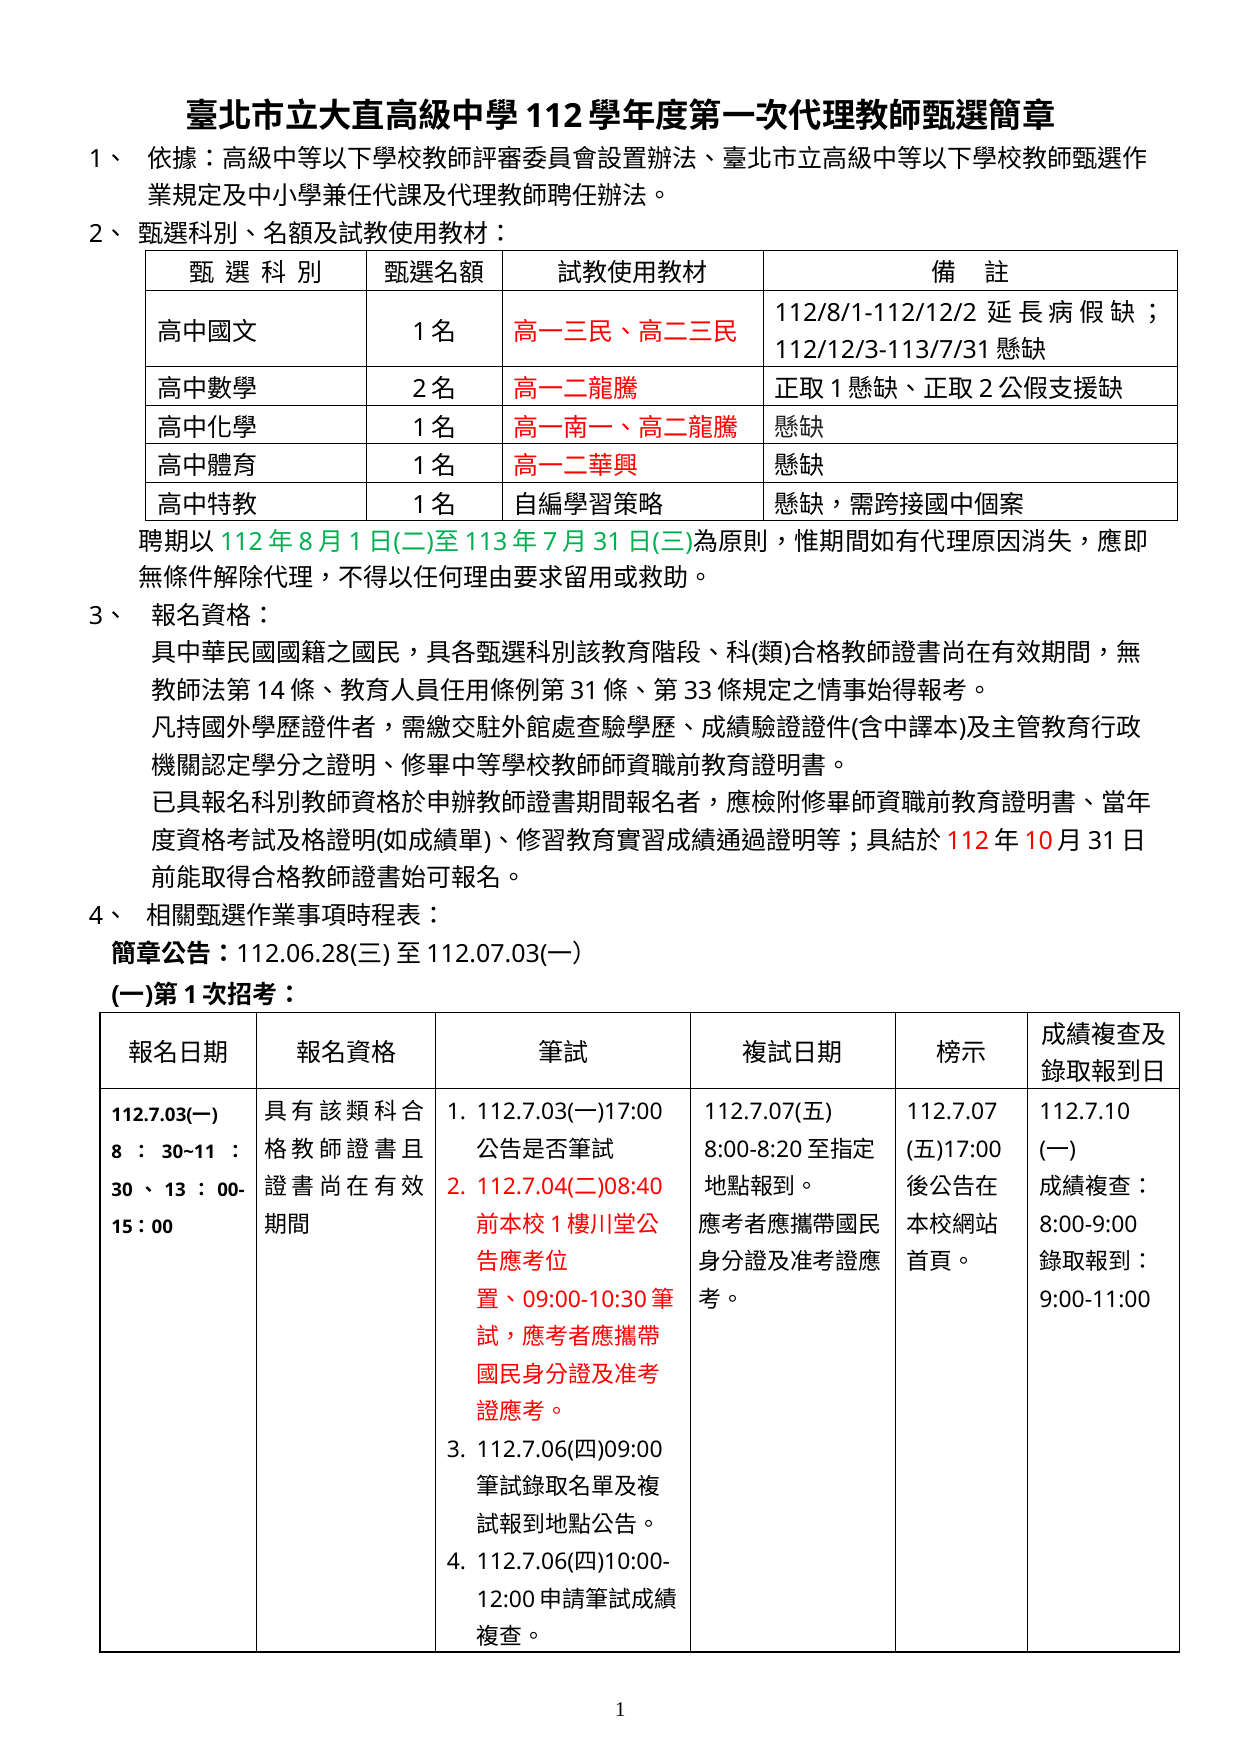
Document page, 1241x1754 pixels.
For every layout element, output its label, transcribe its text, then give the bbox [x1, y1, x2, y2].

table_cell 懸缺，需跨接國中個案 [764, 483, 774, 520]
table_cell 複試日期 [691, 1013, 895, 1088]
list 甄選科別、名額及試教使用教材： [89, 212, 1152, 249]
table_cell 筆試 [436, 1013, 690, 1088]
table_cell 自編學習策略 [503, 483, 763, 520]
table_cell 1名 [367, 406, 502, 443]
table_cell 1名 [367, 444, 502, 482]
table_cell 懸缺 [1166, 406, 1177, 443]
table_cell 高中化學 [146, 406, 366, 443]
table_cell 懸缺 [764, 406, 774, 443]
table_cell 正取1懸缺、正取2公假支援缺 [764, 367, 1177, 405]
table_cell 高一南一、高二龍騰 [503, 406, 763, 443]
table_cell 112.7.03(一) 8：30~11：30、13：00-15：00 [101, 1089, 256, 1651]
table_header 甄 選 科 別 [146, 251, 366, 290]
table_header 試教使用教材 [503, 251, 763, 290]
table_cell 高中數學 [146, 367, 366, 405]
table_header 甄選名額 [367, 251, 502, 290]
table_cell 高一三民、高二三民 [503, 291, 763, 366]
table_cell (一)第1次招考： [100, 973, 690, 1012]
table_cell 報名日期 [101, 1013, 256, 1088]
table_cell 高中特教 [146, 483, 366, 520]
list 報名資格： 具中華民國國籍之國民，具各甄選科別該教育階段、科(類)合格教師證書尚在有效期間，無教師法第14條、教育人員任用條例第31條、第33條規定之情事始得報考。 凡持國外學歷證件者，需繳交駐外館處查驗學歷、成績驗證證件(含中譯本)及主管教育行政機關認定學分之證明、修畢中等學校教師師資職前教育證明書。 已具報名科別教師資格於申辦教師證書期間報名者，應檢附修畢師資職前教育證明書、當年度資格考試及格證明(如成績單)、修習教育實習成績通過證明等；具結於112年10月31日前能取得合格教師證書始可報名。 [89, 594, 1152, 894]
table_cell 112.7.07 (五)17:00後公告在本校網站首頁。 [896, 1089, 1027, 1651]
table_cell 高一二龍騰 [503, 367, 763, 405]
table_cell 懸缺，需跨接國中個案 [1166, 483, 1177, 520]
table_cell 112.7.07(五) 8:00-8:20至指定地點報到。 應考者應攜帶國民身分證及准考證應考。 [691, 1089, 895, 1651]
table_header 簡章公告：112.06.28(三) 至112.07.03(一） [100, 931, 690, 973]
table_cell 榜示 [896, 1013, 1027, 1088]
list 依據：高級中等以下學校教師評審委員會設置辦法、臺北市立高級中等以下學校教師甄選作業規定及中小學兼任代課及代理教師聘任辦法。 [89, 137, 1152, 212]
table_cell 112.7.10 (一) 成績複查： 8:00-9:00 錄取報到： 9:00-11:00 [1028, 1089, 1179, 1651]
table_cell 高中體育 [146, 444, 366, 482]
table_cell 具有該類科合格教師證書且證書尚在有效期間 [257, 1089, 435, 1651]
table_cell 112/8/1-112/12/2延長病假缺；112/12/3-113/7/31懸缺 [764, 291, 1177, 366]
table_cell 成績複查及 錄取報到日 [1028, 1013, 1179, 1088]
table_cell 1名 [367, 483, 502, 520]
text 臺北市立大直高級中學112學年度第一次代理教師甄選簡章 [89, 89, 1152, 137]
table_cell 112.7.03(一)17:00公告是否筆試 112.7.04(二)08:40前本校1樓川堂公告應考位置、09:00-10:30筆試，應考者應攜帶國民身分證及准考證應考。 112.7.06(四)09:00筆試錄取名單及複試報到地點公告。 112.7.06(四)10:00-12:00申請筆試成績複查。 [436, 1089, 690, 1651]
table_cell 高中國文 [146, 291, 366, 366]
list 相關甄選作業事項時程表： [89, 894, 1152, 931]
table_header 備 註 [764, 251, 1177, 290]
table_cell 2名 [367, 367, 502, 405]
text 聘期以112年8月1日(二)至113年7月31日(三)為原則，惟期間如有代理原因消失，應即無條件解除代理，不得以任何理由要求留用或救助。 [139, 521, 1152, 594]
table_cell 報名資格 [257, 1013, 435, 1088]
table_cell 1名 [367, 291, 502, 366]
table_cell 懸缺 [764, 444, 1177, 482]
table_header [690, 931, 1179, 973]
table_cell [690, 973, 1179, 1012]
table_cell 高一二華興 [503, 444, 763, 482]
